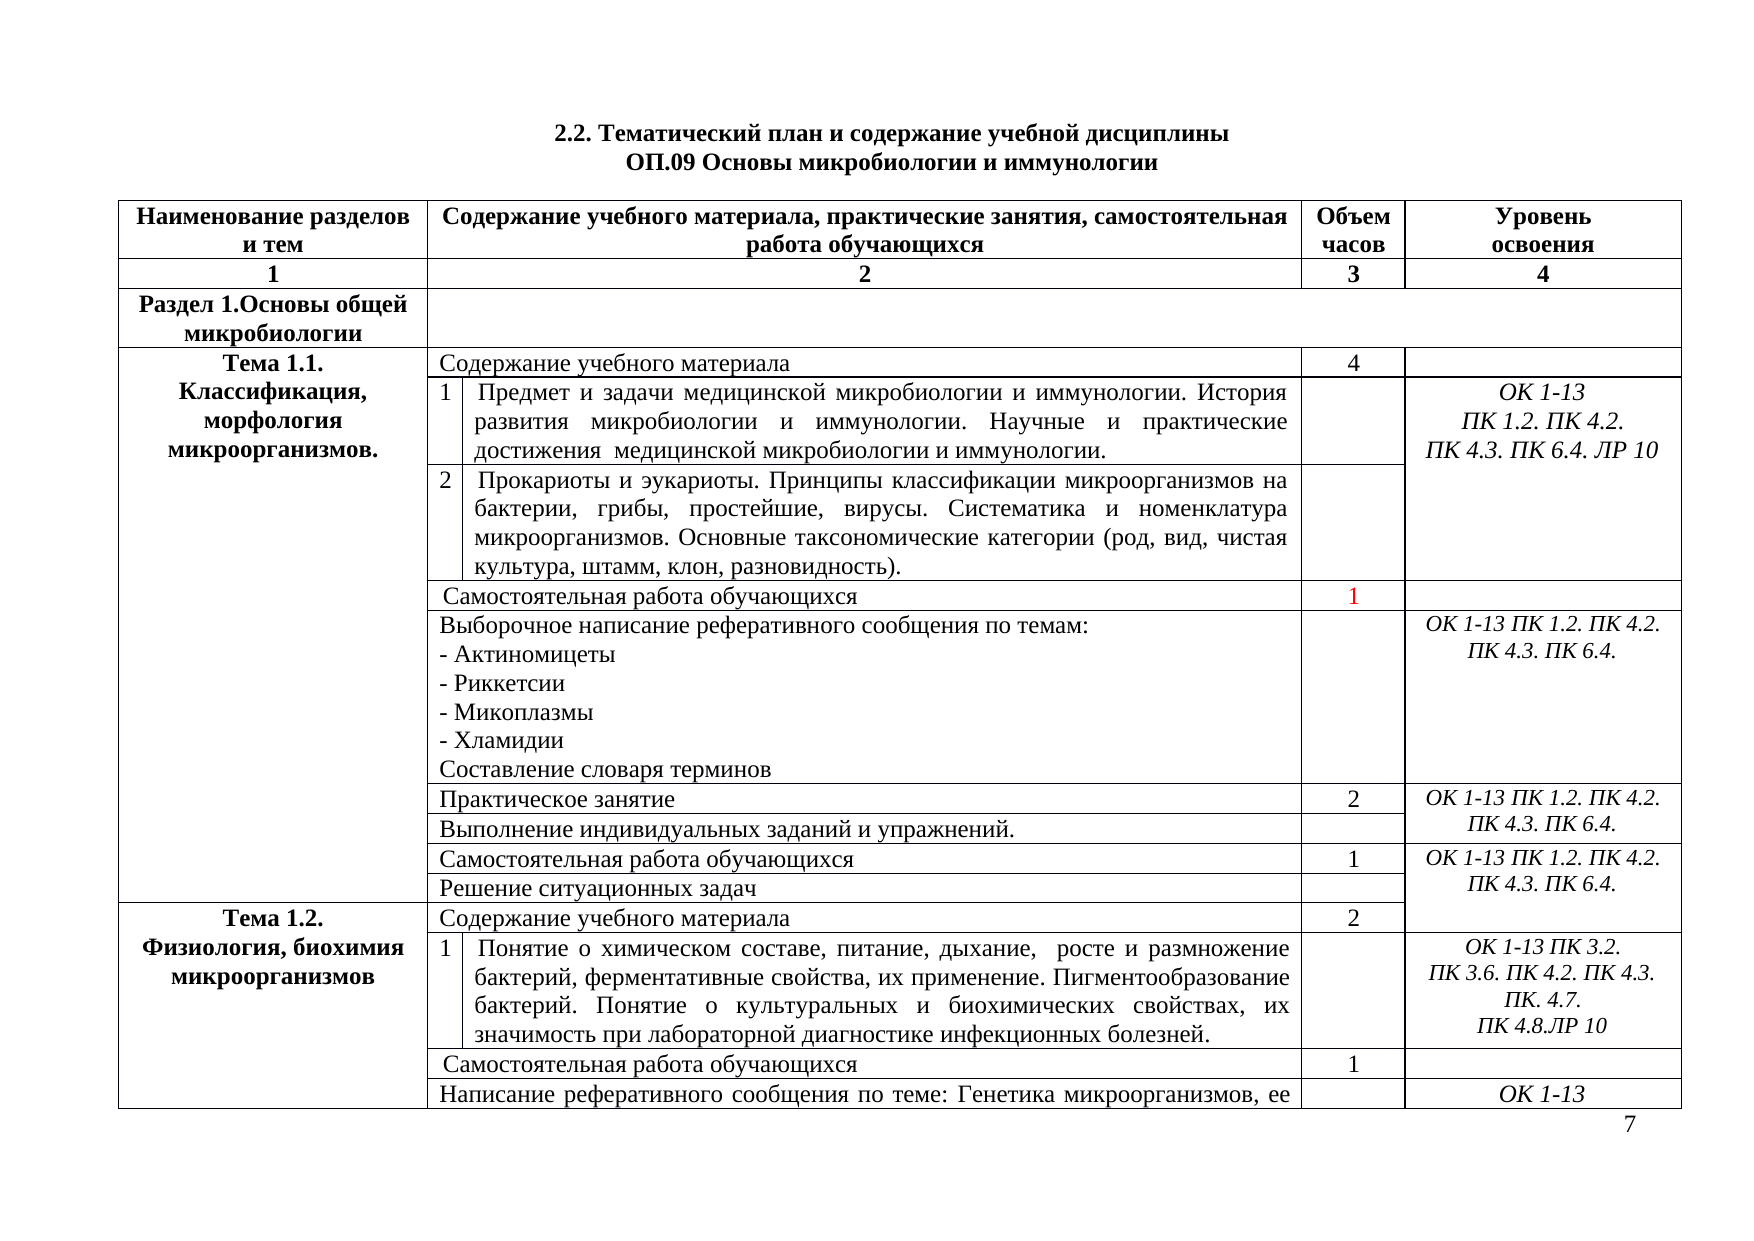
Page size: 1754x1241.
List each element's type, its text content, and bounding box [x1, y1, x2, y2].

table_cell Раздел 1.Основы общей микробиологии [119, 289, 427, 347]
table_cell ОК 1-13 ПК 1.2. ПК 4.2. ПК 4.3. ПК 6.4. [1406, 844, 1681, 932]
subtitle ОП.09 Основы микробиологии и иммунологии [148, 147, 1636, 176]
table_cell 2 [428, 259, 1301, 288]
table_cell [1406, 1049, 1681, 1078]
table_cell [1302, 611, 1404, 783]
table_cell 2 [1302, 903, 1404, 932]
table_cell [1302, 1079, 1404, 1108]
table_cell Предмет и задачи медицинской микробиологии и иммунологии. История развития микробиологии и иммунологии. Научные и практические достижения медицинской микробиологии и иммунологии. [463, 378, 1301, 464]
table_cell ОК 1-13 [1406, 1079, 1681, 1108]
table_cell Самостоятельная работа обучающихся [428, 844, 1301, 872]
table_cell Решение ситуационных задач [428, 874, 1301, 902]
table_header Содержание учебного материала, практические занятия, самостоятельная работа обучающихся [428, 201, 1301, 258]
table_cell Содержание учебного материала [428, 348, 1301, 376]
table_cell 3 [1302, 259, 1404, 288]
table_header Объем часов [1302, 201, 1404, 258]
table_cell ОК 1-13 ПК 1.2. ПК 4.2. ПК 4.3. ПК 6.4. [1406, 784, 1681, 843]
table_cell ОК 1-13 ПК 1.2. ПК 4.2. ПК 4.3. ПК 6.4. [1406, 611, 1681, 783]
table_cell 1 [428, 378, 462, 464]
table_cell 1 [1302, 1049, 1404, 1078]
table_cell 1 [1302, 844, 1404, 872]
table_cell 1 [119, 259, 427, 288]
table_cell Выполнение индивидуальных заданий и упражнений. [428, 814, 1301, 843]
table_cell Содержание учебного материала [428, 903, 1301, 932]
table_cell 4 [1302, 348, 1404, 376]
table_cell 2 [428, 465, 462, 580]
table_cell [1406, 348, 1681, 376]
table_cell [1302, 378, 1404, 464]
table_header Уровень освоения [1406, 201, 1681, 258]
table_cell [1302, 465, 1404, 580]
table_cell Тема 1.2. Физиология, биохимия микроорганизмов [119, 903, 427, 1108]
table_header Наименование разделов и тем [119, 201, 427, 258]
table_cell [1302, 874, 1404, 902]
table_cell Прокариоты и эукариоты. Принципы классификации микроорганизмов на бактерии, грибы, простейшие, вирусы. Систематика и номенклатура микроорганизмов. Основные таксономические категории (род, вид, чистая культура, штамм, клон, разновидность). [463, 465, 1301, 580]
table_cell ОК 1-13 ПК 1.2. ПК 4.2. ПК 4.3. ПК 6.4. ЛР 10 [1406, 378, 1681, 580]
table_cell 4 [1406, 259, 1681, 288]
table_cell [1406, 581, 1681, 609]
table_cell Тема 1.1. Классификация, морфология микроорганизмов. [119, 348, 427, 902]
table_cell Написание реферативного сообщения по теме: Генетика микроорганизмов, ее [428, 1079, 1301, 1108]
table_cell 1 [428, 933, 462, 1048]
table_cell Выборочное написание реферативного сообщения по темам: - Актиномицеты - Риккетсии - Микоплазмы - Хламидии Составление словаря терминов [428, 611, 1301, 783]
table_cell [428, 289, 1681, 347]
subtitle 2.2. Тематический план и содержание учебной дисциплины [148, 118, 1636, 147]
table_cell Самостоятельная работа обучающихся [428, 581, 1301, 609]
table_cell 1 [1302, 581, 1404, 609]
table_cell Практическое занятие [428, 784, 1301, 813]
table_cell 2 [1302, 784, 1404, 813]
table_cell [1302, 933, 1404, 1048]
table_cell [1302, 814, 1404, 843]
table_cell ОК 1-13 ПК 3.2. ПК 3.6. ПК 4.2. ПК 4.3. ПК. 4.7. ПК 4.8.ЛР 10 [1406, 933, 1681, 1048]
